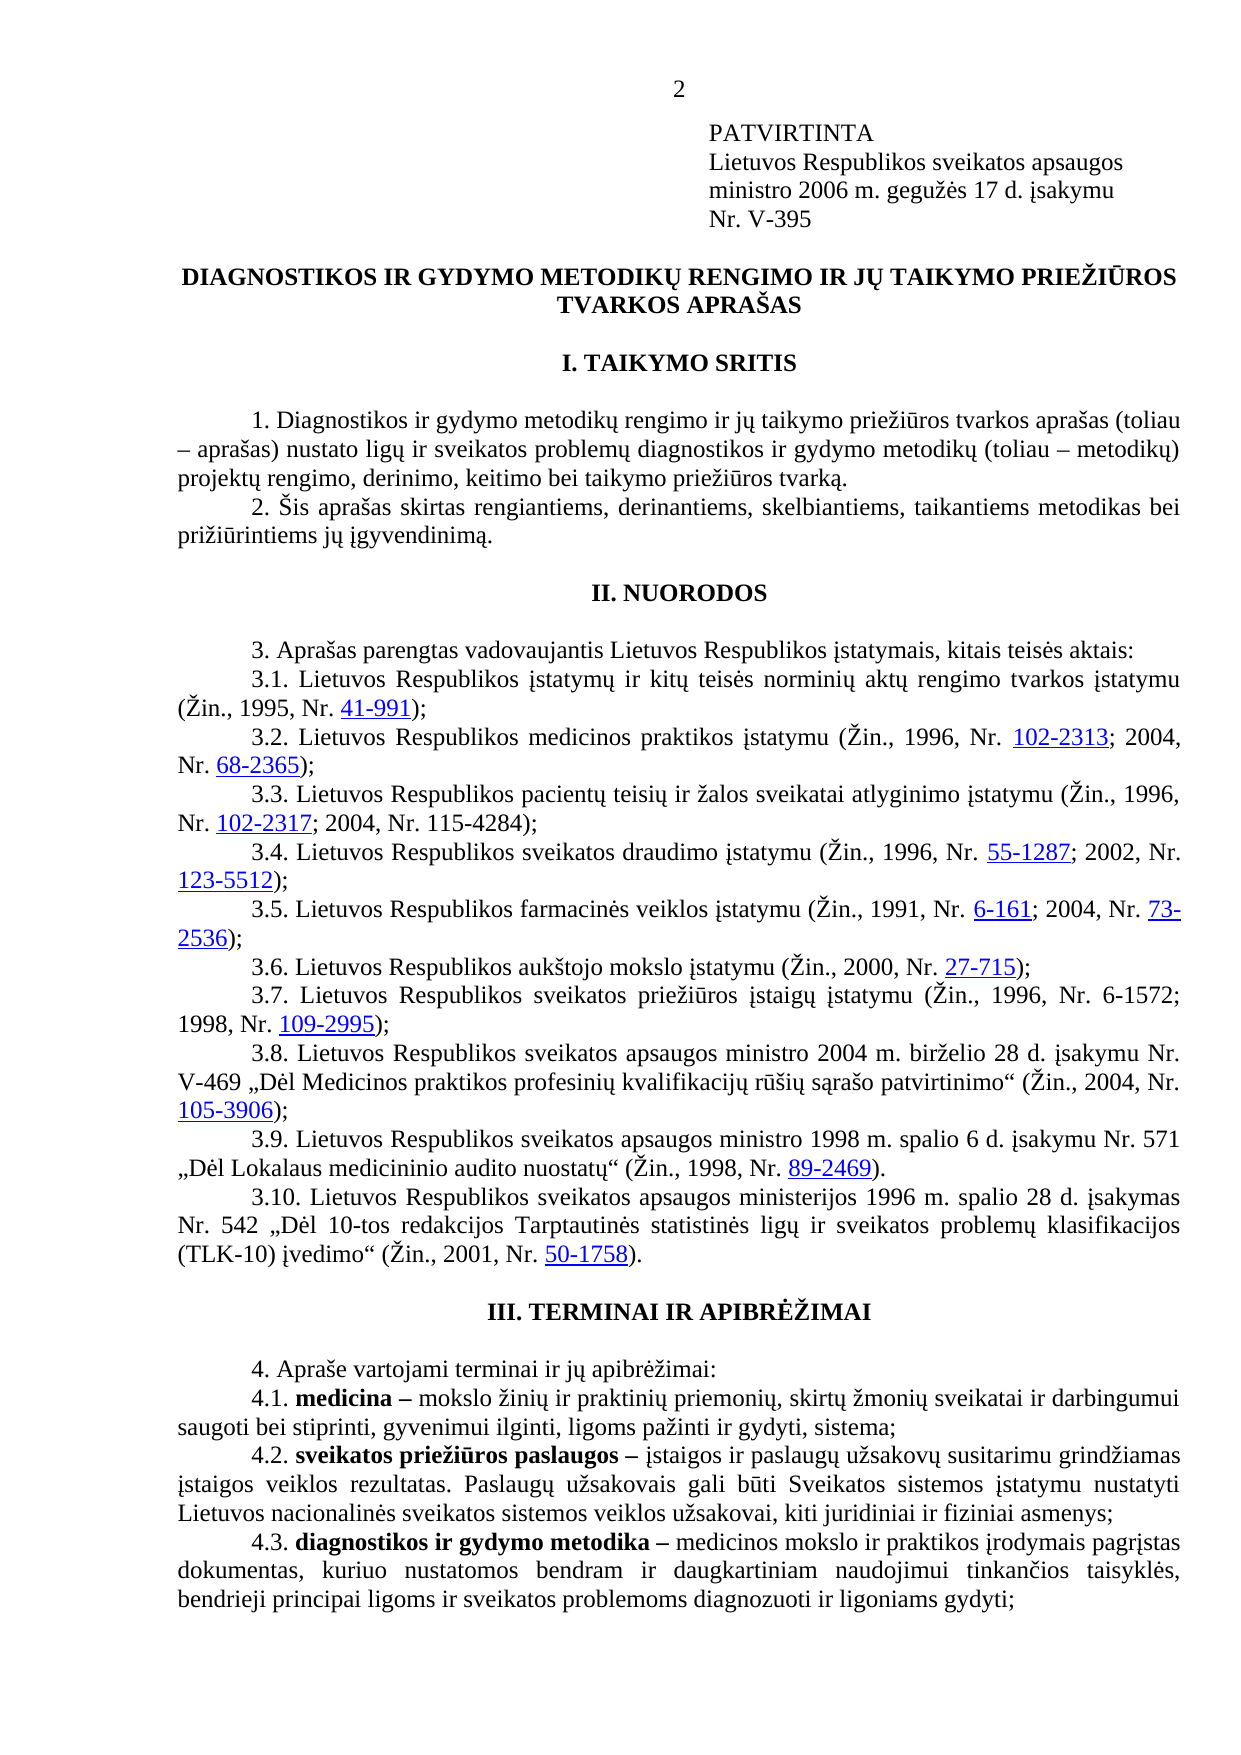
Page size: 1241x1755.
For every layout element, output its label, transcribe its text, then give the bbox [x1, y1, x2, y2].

text 3. Aprašas parengtas vadovaujantis Lietuvos Respublikos įstatymais, kitais teisės aktais: [177, 636, 1181, 664]
text 1. Diagnostikos ir gydymo metodikų rengimo ir jų taikymo priežiūros tvarkos aprašas (toliau – aprašas) nustato ligų ir sveikatos problemų diagnostikos ir gydymo metodikų (toliau – metodikų) projektų rengimo, derinimo, keitimo bei taikymo priežiūros tvarką. [177, 406, 1181, 492]
text 3.9. Lietuvos Respublikos sveikatos apsaugos ministro 1998 m. spalio 6 d. įsakymu Nr. 571 „Dėl Lokalaus medicininio audito nuostatų“ (Žin., 1998, Nr. 89-2469). [177, 1124, 1181, 1182]
text 3.7. Lietuvos Respublikos sveikatos priežiūros įstaigų įstatymu (Žin., 1996, Nr. 6-1572; 1998, Nr. 109-2995); [177, 981, 1181, 1038]
text II. NUORODOS [177, 578, 1181, 607]
text 3.4. Lietuvos Respublikos sveikatos draudimo įstatymu (Žin., 1996, Nr. 55-1287; 2002, Nr. 123-5512); [177, 837, 1181, 894]
text 3.8. Lietuvos Respublikos sveikatos apsaugos ministro 2004 m. birželio 28 d. įsakymu Nr. V-469 „Dėl Medicinos praktikos profesinių kvalifikacijų rūšių sąrašo patvirtinimo“ (Žin., 2004, Nr. 105-3906); [177, 1038, 1181, 1124]
text 3.5. Lietuvos Respublikos farmacinės veiklos įstatymu (Žin., 1991, Nr. 6-161; 2004, Nr. 73-2536); [177, 894, 1181, 952]
text 4.2. sveikatos priežiūros paslaugos – įstaigos ir paslaugų užsakovų susitarimu grindžiamas įstaigos veiklos rezultatas. Paslaugų užsakovais gali būti Sveikatos sistemos įstatymu nustatyti Lietuvos nacionalinės sveikatos sistemos veiklos užsakovai, kiti juridiniai ir fiziniai asmenys; [177, 1441, 1181, 1527]
text DIAGNOSTIKOS IR GYDYMO METODIKŲ RENGIMO IR JŲ TAIKYMO PRIEŽIŪROS TVARKOS APRAŠAS [177, 262, 1181, 319]
text I. TAIKYMO SRITIS [177, 348, 1181, 377]
text 4.3. diagnostikos ir gydymo metodika – medicinos mokslo ir praktikos įrodymais pagrįstas dokumentas, kuriuo nustatomos bendram ir daugkartiniam naudojimui tinkančios taisyklės, bendrieji principai ligoms ir sveikatos problemoms diagnozuoti ir ligoniams gydyti; [177, 1527, 1181, 1613]
text 3.10. Lietuvos Respublikos sveikatos apsaugos ministerijos 1996 m. spalio 28 d. įsakymas Nr. 542 „Dėl 10-tos redakcijos Tarptautinės statistinės ligų ir sveikatos problemų klasifikacijos (TLK-10) įvedimo“ (Žin., 2001, Nr. 50-1758). [177, 1182, 1181, 1268]
text 2. Šis aprašas skirtas rengiantiems, derinantiems, skelbiantiems, taikantiems metodikas bei prižiūrintiems jų įgyvendinimą. [177, 492, 1181, 549]
text ministro 2006 m. gegužės 17 d. įsakymu [177, 176, 1181, 204]
text PATVIRTINTA [709, 118, 1181, 147]
text 3.1. Lietuvos Respublikos įstatymų ir kitų teisės norminių aktų rengimo tvarkos įstatymu (Žin., 1995, Nr. 41-991); [177, 664, 1181, 722]
text Nr. V-395 [177, 204, 1181, 233]
text 3.3. Lietuvos Respublikos pacientų teisių ir žalos sveikatai atlyginimo įstatymu (Žin., 1996, Nr. 102-2317; 2004, Nr. 115-4284); [177, 779, 1181, 837]
text Lietuvos Respublikos sveikatos apsaugos [177, 147, 1181, 176]
text 4. Apraše vartojami terminai ir jų apibrėžimai: [177, 1354, 1181, 1383]
text 3.2. Lietuvos Respublikos medicinos praktikos įstatymu (Žin., 1996, Nr. 102-2313; 2004, Nr. 68-2365); [177, 722, 1181, 779]
text 4.1. medicina – mokslo žinių ir praktinių priemonių, skirtų žmonių sveikatai ir darbingumui saugoti bei stiprinti, gyvenimui ilginti, ligoms pažinti ir gydyti, sistema; [177, 1383, 1181, 1441]
text III. TERMINAI IR APIBRĖŽIMAI [177, 1297, 1181, 1326]
text 3.6. Lietuvos Respublikos aukštojo mokslo įstatymu (Žin., 2000, Nr. 27-715); [177, 952, 1181, 981]
